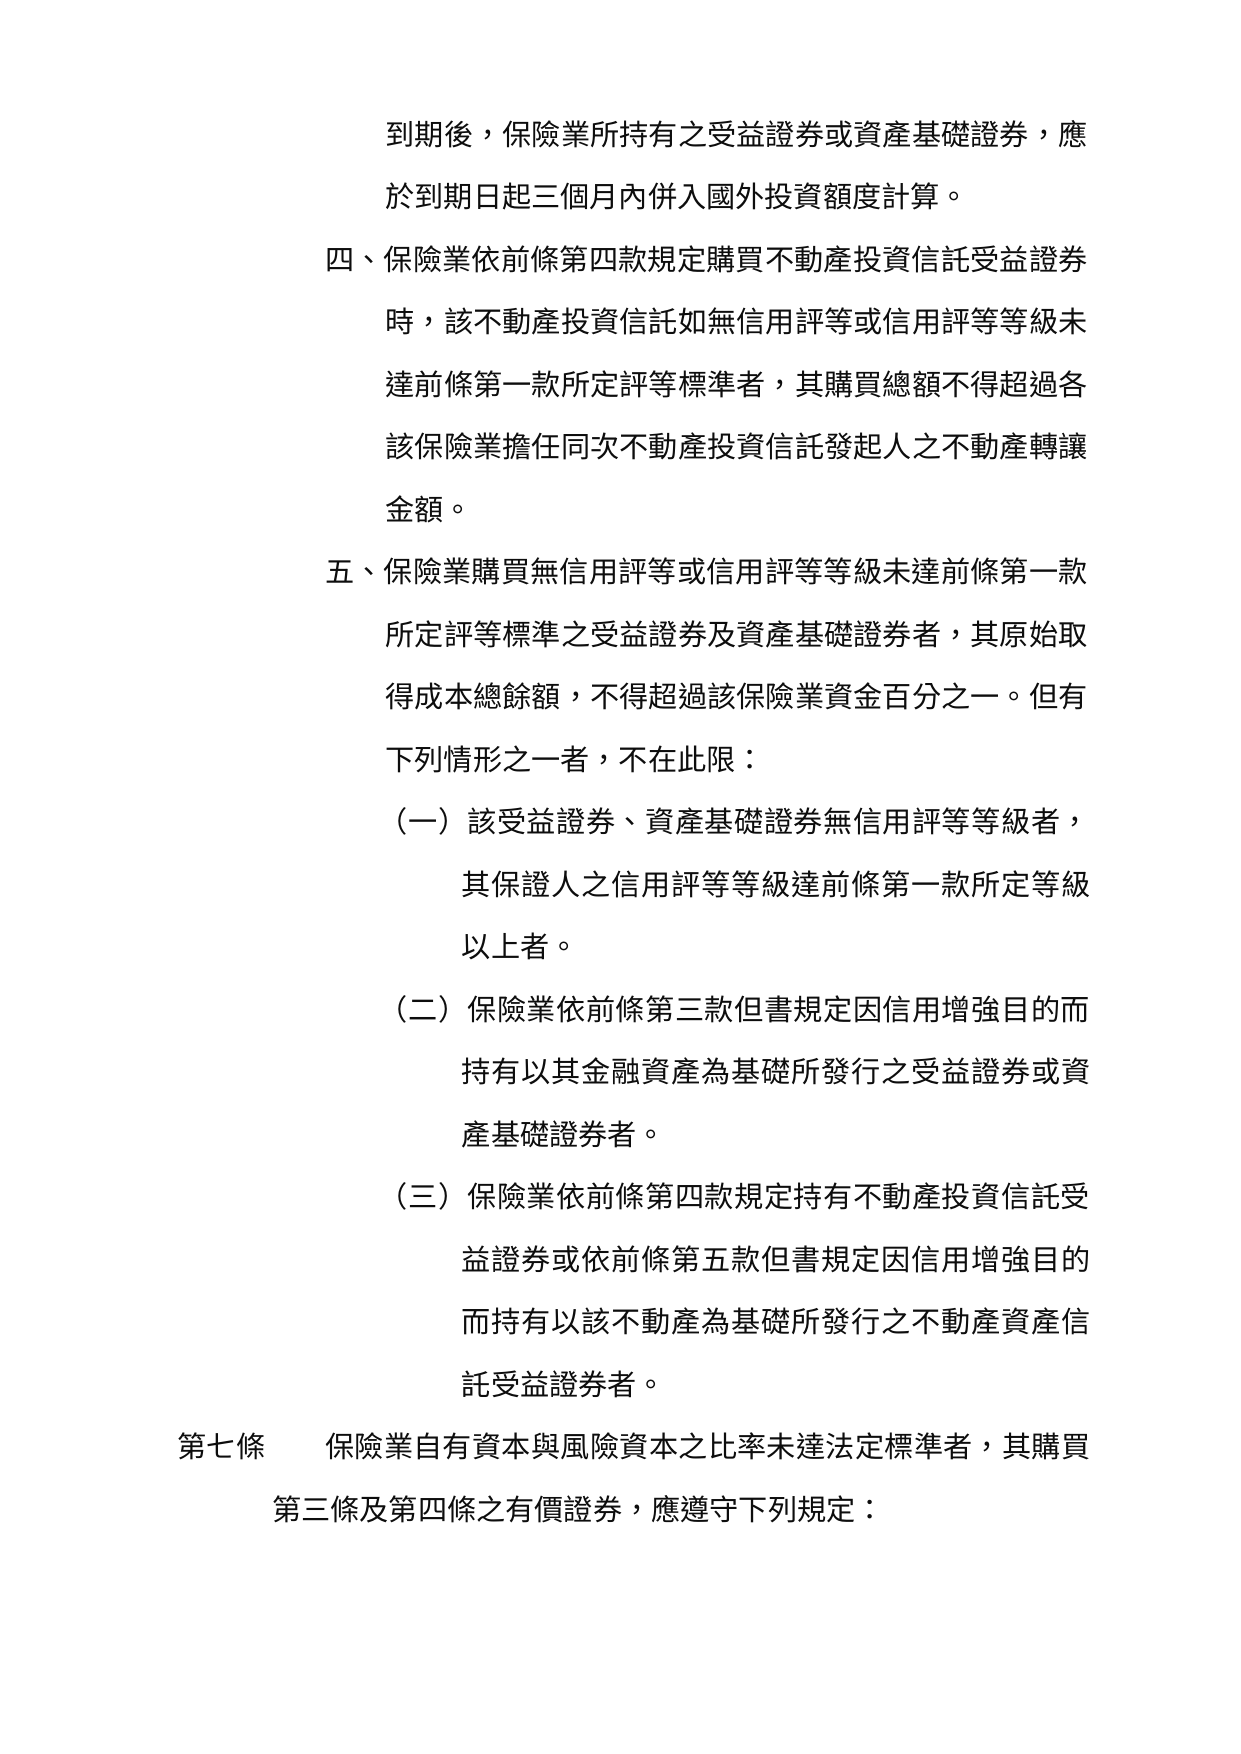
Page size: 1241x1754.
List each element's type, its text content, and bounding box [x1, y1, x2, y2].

text 四、保險業依前條第四款規定購買不動產投資信託受益證券時，該不動產投資信託如無信用評等或信用評等等級未達前條第一款所定評等標準者，其購買總額不得超過各該保險業擔任同次不動產投資信託發起人之不動產轉讓金額。 [325, 216, 1088, 528]
text 五、保險業購買無信用評等或信用評等等級未達前條第一款所定評等標準之受益證券及資產基礎證券者，其原始取得成本總餘額，不得超過該保險業資金百分之一。但有下列情形之一者，不在此限： [325, 528, 1088, 778]
text （一）該受益證券、資產基礎證券無信用評等等級者，其保證人之信用評等等級達前條第一款所定等級以上者。 [378, 778, 1092, 966]
text 到期後，保險業所持有之受益證券或資產基礎證券，應於到期日起三個月內併入國外投資額度計算。 [325, 91, 1088, 216]
text （三）保險業依前條第四款規定持有不動產投資信託受益證券或依前條第五款但書規定因信用增強目的而持有以該不動產為基礎所發行之不動產資產信託受益證券者。 [378, 1153, 1092, 1403]
text （二）保險業依前條第三款但書規定因信用增強目的而持有以其金融資產為基礎所發行之受益證券或資產基礎證券者。 [378, 966, 1092, 1153]
text 第七條 保險業自有資本與風險資本之比率未達法定標準者，其購買第三條及第四條之有價證券，應遵守下列規定： [177, 1403, 1092, 1528]
